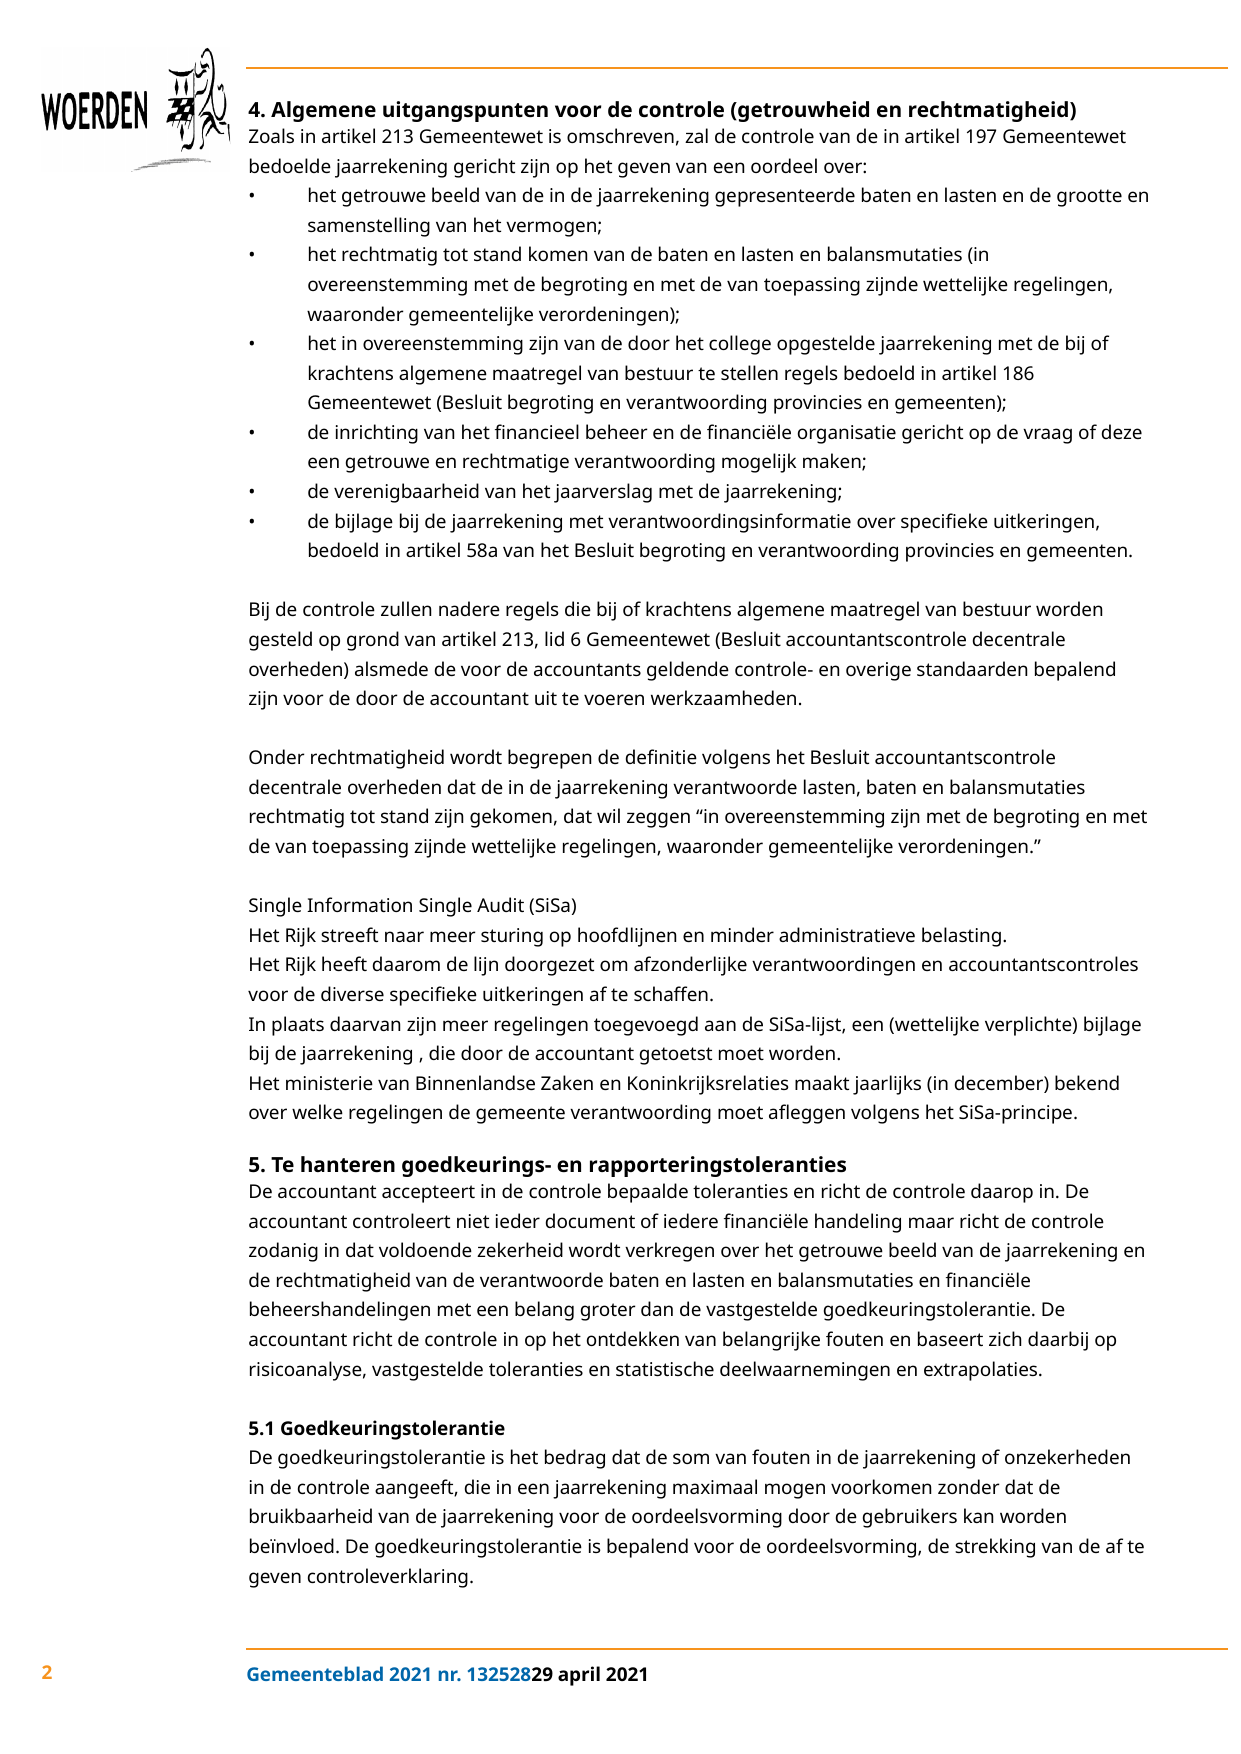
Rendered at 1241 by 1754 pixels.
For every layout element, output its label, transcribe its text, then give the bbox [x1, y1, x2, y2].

text 4. Algemene uitgangspunten voor de controle (getrouwheid en rechtmatigheid) [248, 95, 1152, 123]
list de inrichting van het financieel beheer en de financiële organisatie gericht op de vraag of deze een getrouwe en rechtmatige verantwoording mogelijk maken; [248, 419, 1152, 474]
text Het Rijk streeft naar meer sturing op hoofdlijnen en minder administratieve belasting. [248, 922, 1152, 948]
text Bij de controle zullen nadere regels die bij of krachtens algemene maatregel van bestuur worden gesteld op grond van artikel 213, lid 6 Gemeentewet (Besluit accountantscontrole decentrale overheden) alsmede de voor de accountants geldende controle- en overige standaarden bepalend zijn voor de door de accountant uit te voeren werkzaamheden. [248, 597, 1152, 711]
text De goedkeuringstolerantie is het bedrag dat de som van fouten in de jaarrekening of onzekerheden in de controle aangeeft, die in een jaarrekening maximaal mogen voorkomen zonder dat de bruikbaarheid van de jaarrekening voor de oordeelsvorming door de gebruikers kan worden beïnvloed. De goedkeuringstolerantie is bepalend voor de oordeelsvorming, de strekking van de af te geven controleverklaring. [248, 1444, 1152, 1589]
text Single Information Single Audit (SiSa) [248, 892, 1152, 918]
text Het ministerie van Binnenlandse Zaken en Koninkrijksrelaties maakt jaarlijks (in december) bekend over welke regelingen de gemeente verantwoording moet afleggen volgens het SiSa-principe. [248, 1070, 1152, 1125]
list het rechtmatig tot stand komen van de baten en lasten en balansmutaties (in overeenstemming met de begroting en met de van toepassing zijnde wettelijke regelingen, waaronder gemeentelijke verordeningen); [248, 242, 1152, 326]
text De accountant accepteert in de controle bepaalde toleranties en richt de controle daarop in. De accountant controleert niet ieder document of iedere financiële handeling maar richt de controle zodanig in dat voldoende zekerheid wordt verkregen over het getrouwe beeld van de jaarrekening en de rechtmatigheid van de verantwoorde baten en lasten en balansmutaties en financiële beheershandelingen met een belang groter dan de vastgestelde goedkeuringstolerantie. De accountant richt de controle in op het ontdekken van belangrijke fouten en baseert zich daarbij op risicoanalyse, vastgestelde toleranties en statistische deelwaarnemingen en extrapolaties. [248, 1178, 1152, 1382]
list de bijlage bij de jaarrekening met verantwoordingsinformatie over specifieke uitkeringen, bedoeld in artikel 58a van het Besluit begroting en verantwoording provincies en gemeenten. [248, 508, 1152, 563]
list het getrouwe beeld van de in de jaarrekening gepresenteerde baten en lasten en de grootte en samenstelling van het vermogen; [248, 182, 1152, 238]
picture [41, 47, 231, 172]
list het in overeenstemming zijn van de door het college opgestelde jaarrekening met de bij of krachtens algemene maatregel van bestuur te stellen regels bedoeld in artikel 186 Gemeentewet (Besluit begroting en verantwoording provincies en gemeenten); [248, 330, 1152, 415]
text 5.1 Goedkeuringstolerantie [248, 1415, 1152, 1441]
list de verenigbaarheid van het jaarverslag met de jaarrekening; [248, 478, 1152, 504]
text Zoals in artikel 213 Gemeentewet is omschreven, zal de controle van de in artikel 197 Gemeentewet bedoelde jaarrekening gericht zijn op het geven van een oordeel over: [248, 123, 1152, 178]
text In plaats daarvan zijn meer regelingen toegevoegd aan de SiSa-lijst, een (wettelijke verplichte) bijlage bij de jaarrekening , die door de accountant getoetst moet worden. [248, 1011, 1152, 1066]
text 5. Te hanteren goedkeurings- en rapporteringstoleranties [248, 1150, 1152, 1178]
text Onder rechtmatigheid wordt begrepen de definitie volgens het Besluit accountantscontrole decentrale overheden dat de in de jaarrekening verantwoorde lasten, baten en balansmutaties rechtmatig tot stand zijn gekomen, dat wil zeggen “in overeenstemming zijn met de begroting en met de van toepassing zijnde wettelijke regelingen, waaronder gemeentelijke verordeningen.” [248, 744, 1152, 859]
text Het Rijk heeft daarom de lijn doorgezet om afzonderlijke verantwoordingen en accountantscontroles voor de diverse specifieke uitkeringen af te schaffen. [248, 952, 1152, 1007]
